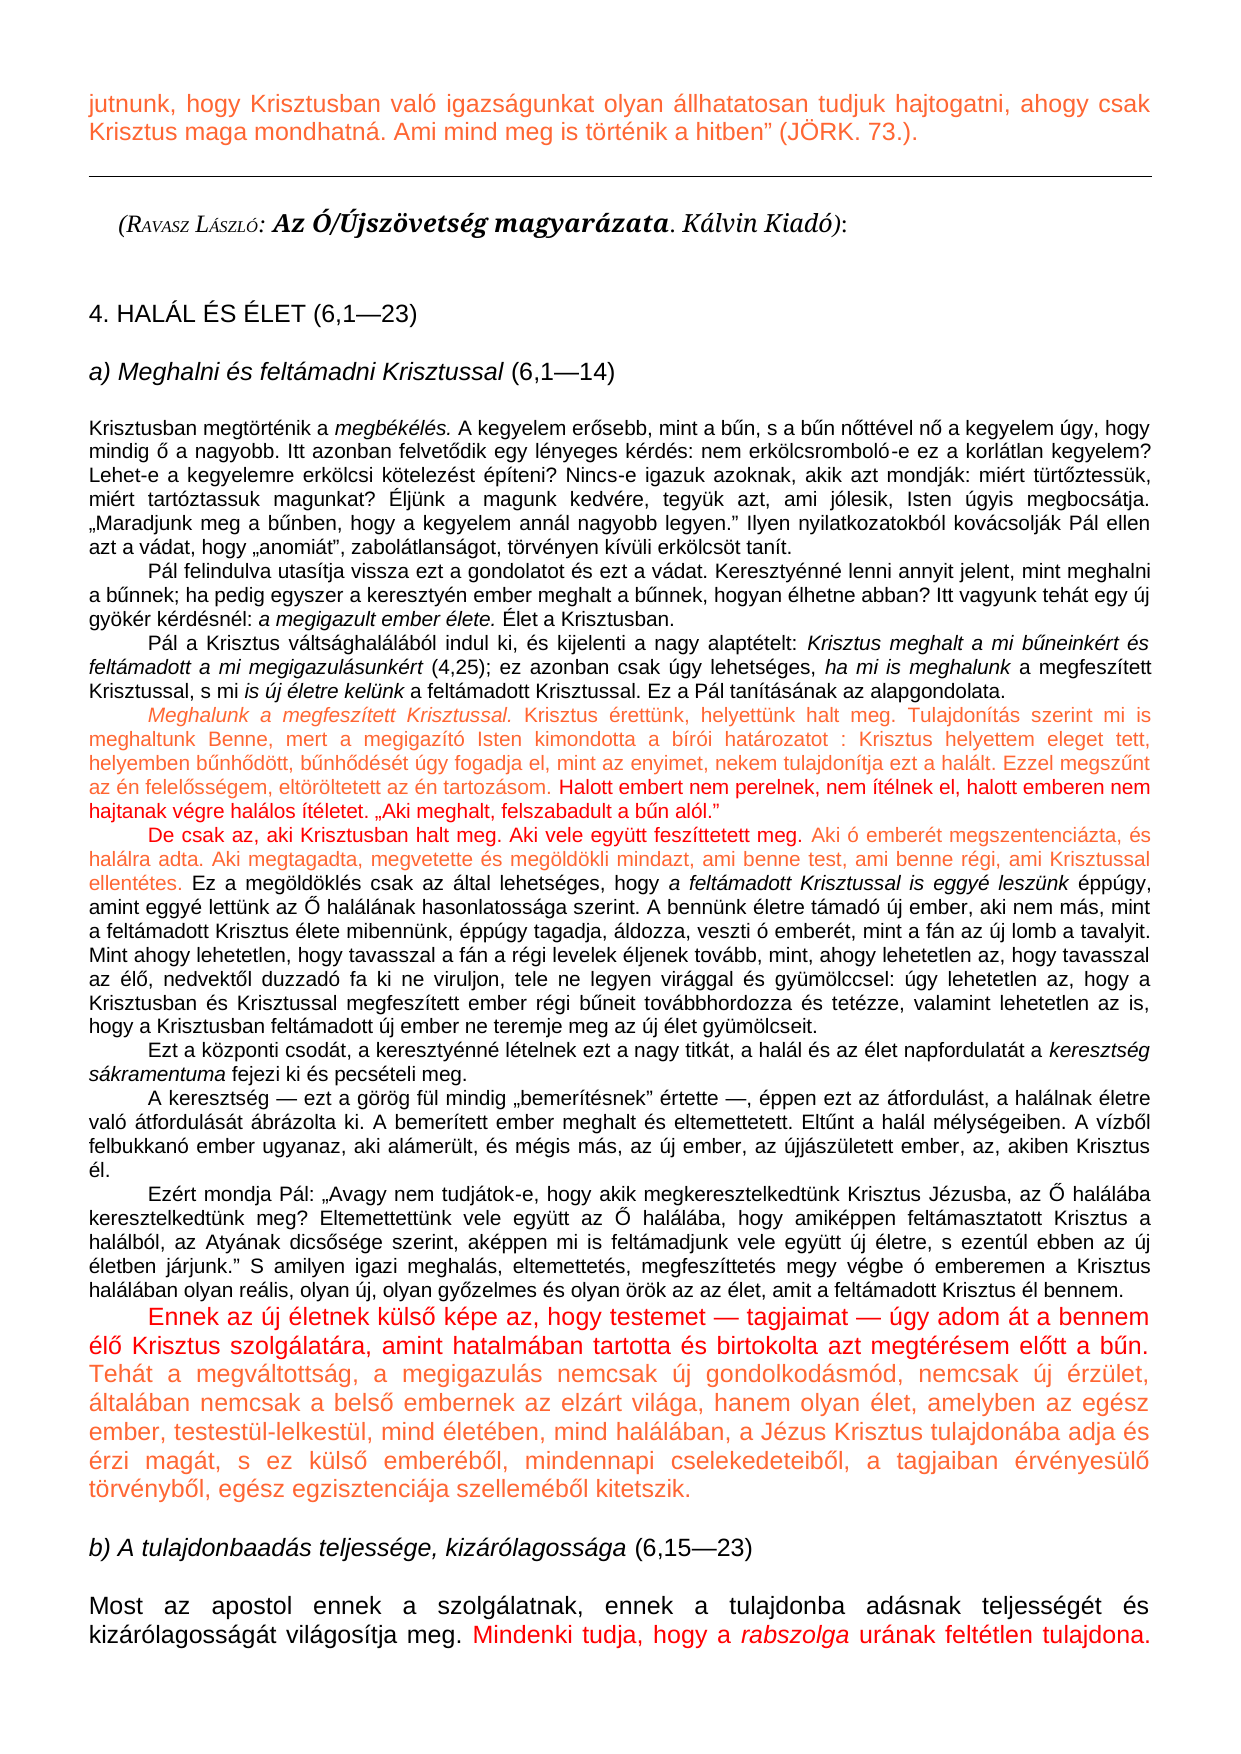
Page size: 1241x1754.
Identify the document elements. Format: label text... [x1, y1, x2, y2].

text Ezért mondja Pál: „Avagy nem tudjátok‑e, hogy akik megkeresztelkedtünk Krisztus Jézusba, az Ő halálába keresztelkedtünk meg? Eltemettettünk vele együtt az Ő halálába, hogy amiképpen feltámasztatott Krisztus a halálból, az Atyának dicsősége szerint, aképpen mi is feltámadjunk vele együtt új életre, s ezentúl ebben az új életben járjunk.” S amilyen igazi meghalás, eltemettetés, megfeszíttetés megy végbe ó emberemen a Krisztus halálában olyan reális, olyan új, olyan győzelmes és olyan örök az az élet, amit a feltámadott Krisztus él bennem. [88, 1182, 1152, 1302]
text (Ravasz László: Az Ó/Újszövetség magyarázata. Kálvin Kiadó): [88, 177, 1152, 269]
text b) A tulajdonbaadás teljessége, kizárólagossága (6,15―23) [88, 1533, 1152, 1561]
text De csak az, aki Krisztusban halt meg. Aki vele együtt feszíttetett meg. Aki ó emberét megszentenciázta, és halálra adta. Aki megtagadta, megvetette és megöldökli mindazt, ami benne test, ami benne régi, ami Krisztussal ellentétes. Ez a megöldöklés csak az által lehetséges, hogy a feltámadott Krisztussal is eggyé leszünk éppúgy, amint eggyé lettünk az Ő halálának hasonlatossága szerint. A bennünk életre támadó új ember, aki nem más, mint a feltámadott Krisztus élete mibennünk, éppúgy tagadja, áldozza, veszti ó emberét, mint a fán az új lomb a tavalyit. Mint ahogy lehetetlen, hogy tavasszal a fán a régi levelek éljenek tovább, mint, ahogy lehetetlen az, hogy tavasszal az élő, nedvektől duzzadó fa ki ne viruljon, tele ne legyen virággal és gyümölccsel: úgy lehetetlen az, hogy a Krisztusban és Krisztussal megfeszített ember régi bűneit továbbhordozza és tetézze, valamint lehetetlen az is, hogy a Krisztusban feltámadott új ember ne teremje meg az új élet gyümölcseit. [88, 823, 1152, 1038]
text Meghalunk a megfeszített Krisztussal. Krisztus érettünk, helyettünk halt meg. Tulajdonítás szerint mi is meghaltunk Benne, mert a megigazító Isten kimondotta a bírói határozatot : Krisztus helyettem eleget tett, helyemben bűnhődött, bűnhődését úgy fogadja el, mint az enyimet, nekem tulajdonítja ezt a halált. Ezzel megszűnt az én felelősségem, eltöröltetett az én tartozásom. Halott embert nem perelnek, nem ítélnek el, halott emberen nem hajtanak végre halálos ítéletet. „Aki meghalt, felszabadult a bűn alól.” [88, 703, 1152, 823]
text jutnunk, hogy Krisztusban való igazságunkat olyan állhatatosan tudjuk hajtogatni, ahogy csak Krisztus maga mondhatná. Ami mind meg is történik a hitben” (JÖRK. 73.). [88, 88, 1152, 146]
text Pál a Krisztus váltsághalálából indul ki, és kijelenti a nagy alaptételt: Krisztus meghalt a mi bűneinkért és feltámadott a mi megigazulásunkért (4,25); ez azonban csak úgy lehetséges, ha mi is meghalunk a megfeszített Krisztussal, s mi is új életre kelünk a feltámadott Krisztussal. Ez a Pál tanításának az alapgondolata. [88, 631, 1152, 703]
text Most az apostol ennek a szolgálatnak, ennek a tulajdonba adásnak teljességét és kizárólagosságát világosítja meg. Mindenki tudja, hogy a rabszolga urának feltétlen tulajdona. [88, 1591, 1152, 1648]
text Krisztusban megtörténik a megbékélés. A kegyelem erősebb, mint a bűn, s a bűn nőttével nő a kegyelem úgy, hogy mindig ő a nagyobb. Itt azonban felvetődik egy lényeges kérdés: nem erkölcsromboló‑e ez a korlátlan kegyelem? Lehet‑e a kegyelemre erkölcsi kötelezést építeni? Nincs‑e igazuk azoknak, akik azt mondják: miért türtőztessük, miért tartóztassuk magunkat? Éljünk a magunk kedvére, tegyük azt, ami jólesik, Isten úgyis megbocsátja. „Maradjunk meg a bűnben, hogy a kegyelem annál nagyobb legyen.” Ilyen nyilatkozatokból kovácsolják Pál ellen azt a vádat, hogy „anomiát”, zabolátlanságot, törvényen kívüli erkölcsöt tanít. [88, 415, 1152, 559]
text a) Meghalni és feltámadni Krisztussal (6,1―14) [88, 357, 1152, 386]
text Ezt a központi csodát, a keresztyénné lételnek ezt a nagy titkát, a halál és az élet napfordulatát a keresztség sákramentuma fejezi ki és pecsételi meg. [88, 1038, 1152, 1086]
text A keresztség — ezt a görög fül mindig „bemerítésnek” értette —, éppen ezt az átfordulást, a halálnak életre való átfordulását ábrázolta ki. A bemerített ember meghalt és eltemettetett. Eltűnt a halál mélységeiben. A vízből felbukkanó ember ugyanaz, aki alámerült, és mégis más, az új ember, az újjászületett ember, az, akiben Krisztus él. [88, 1086, 1152, 1182]
text 4. HALÁL ÉS ÉLET (6,1―23) [88, 299, 1152, 328]
text Ennek az új életnek külső képe az, hogy testemet — tagjaimat — úgy adom át a bennem élő Krisztus szolgálatára, amint hatalmában tartotta és birtokolta azt megtérésem előtt a bűn. Tehát a megváltottság, a megigazulás nemcsak új gondolkodásmód, nemcsak új érzület, általában nemcsak a belső embernek az elzárt világa, hanem olyan élet, amelyben az egész ember, testestül-lelkestül, mind életében, mind halálában, a Jézus Krisztus tulajdonába adja és érzi magát, s ez külső emberéből, mindennapi cselekedeteiből, a tagjaiban érvényesülő törvényből, egész egzisztenciája szelleméből kitetszik. [88, 1302, 1152, 1503]
text Pál felindulva utasítja vissza ezt a gondolatot és ezt a vádat. Keresztyénné lenni annyit jelent, mint meghalni a bűnnek; ha pedig egyszer a keresztyén ember meghalt a bűnnek, hogyan élhetne abban? Itt vagyunk tehát egy új gyökér kérdésnél: a megigazult ember élete. Élet a Krisztusban. [88, 559, 1152, 631]
